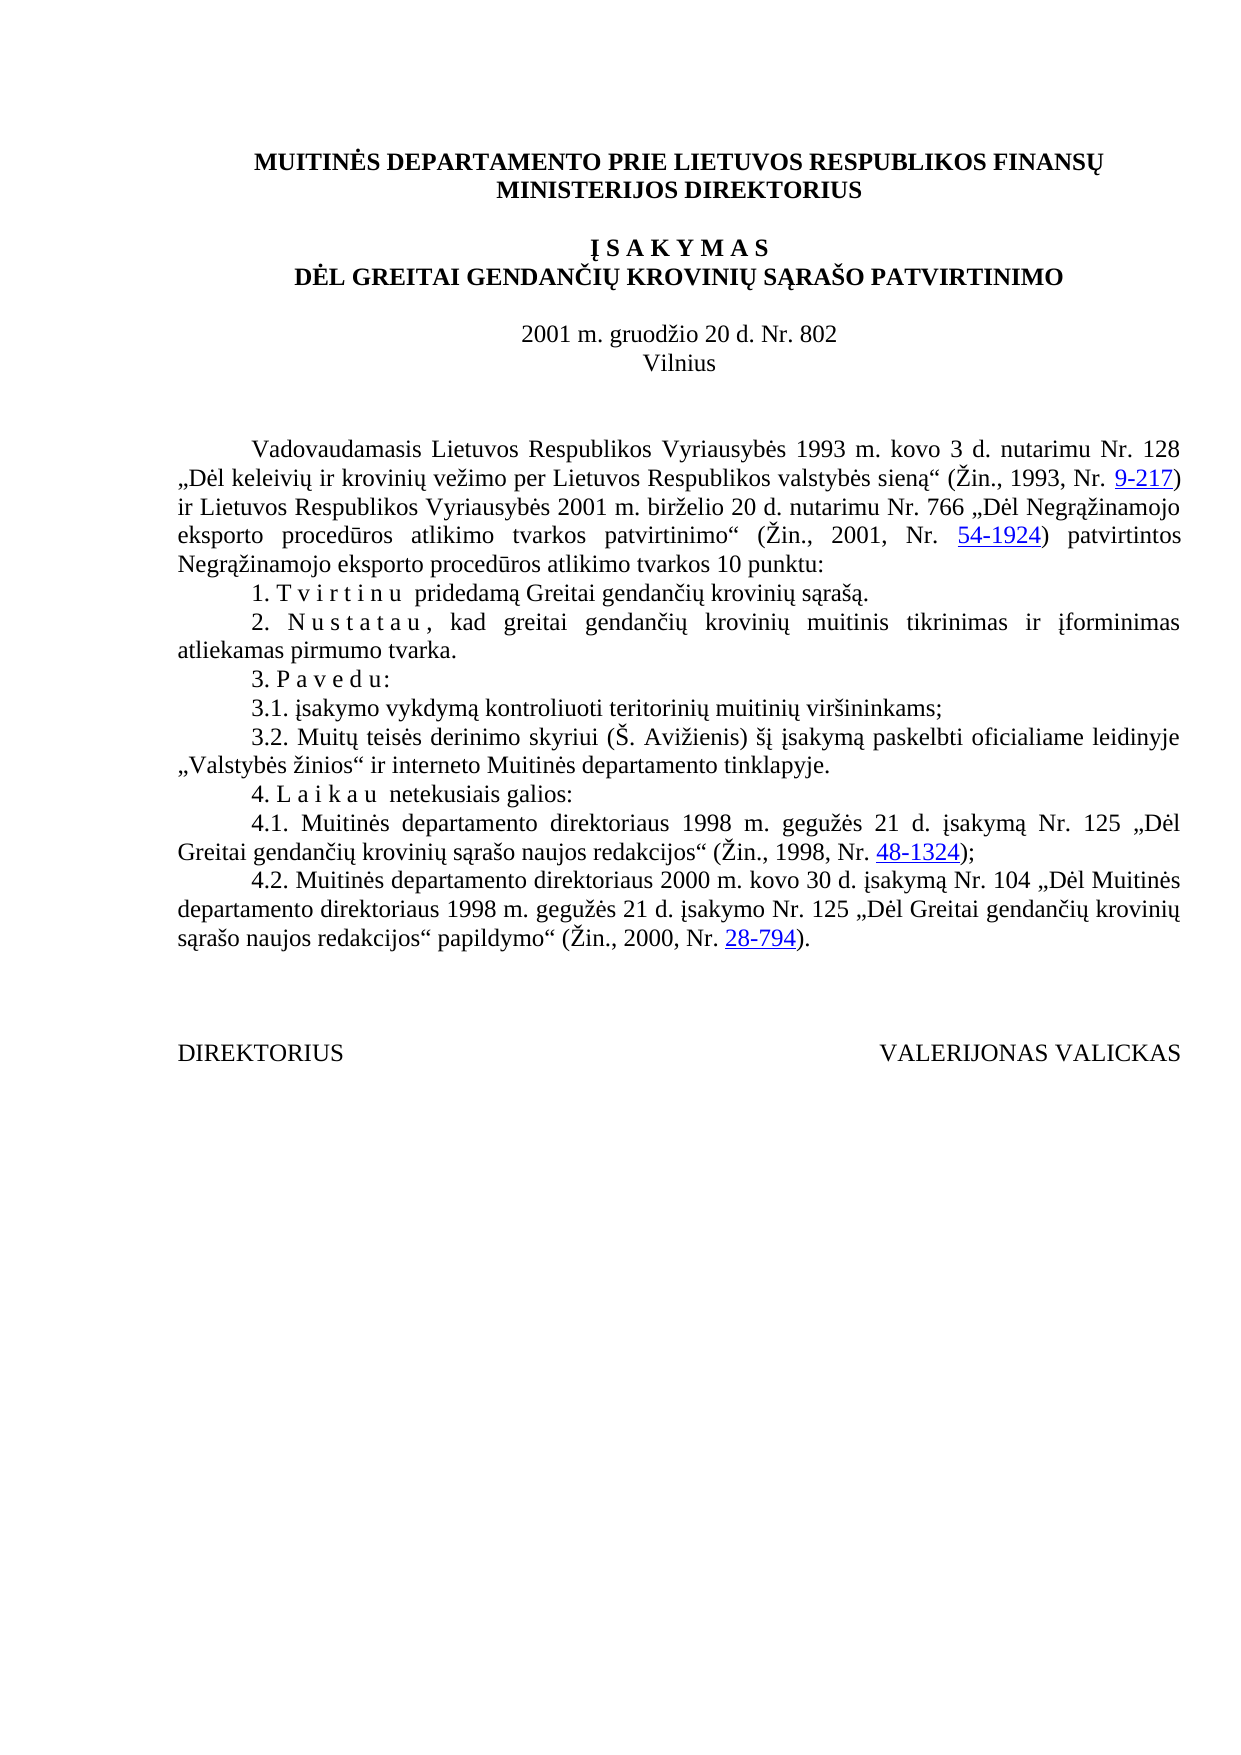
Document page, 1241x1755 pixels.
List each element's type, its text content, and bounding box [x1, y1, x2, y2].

text 3.1. įsakymo vykdymą kontroliuoti teritorinių muitinių viršininkams; [177, 693, 1181, 722]
text 3. Pavedu: [177, 664, 1181, 693]
text MUITINĖS DEPARTAMENTO PRIE LIETUVOS RESPUBLIKOS FINANSŲ MINISTERIJOS DIREKTORIUS [177, 147, 1181, 204]
text DĖL GREITAI GENDANČIŲ KROVINIŲ SĄRAŠO PATVIRTINIMO [177, 262, 1181, 291]
text 4.1. Muitinės departamento direktoriaus 1998 m. gegužės 21 d. įsakymą Nr. 125 „Dėl Greitai gendančių krovinių sąrašo naujos redakcijos“ (Žin., 1998, Nr. 48-1324); [177, 808, 1181, 866]
text 4.2. Muitinės departamento direktoriaus 2000 m. kovo 30 d. įsakymą Nr. 104 „Dėl Muitinės departamento direktoriaus 1998 m. gegužės 21 d. įsakymo Nr. 125 „Dėl Greitai gendančių krovinių sąrašo naujos redakcijos“ papildymo“ (Žin., 2000, Nr. 28-794). [177, 866, 1181, 952]
text 3.2. Muitų teisės derinimo skyriui (Š. Avižienis) šį įsakymą paskelbti oficialiame leidinyje „Valstybės žinios“ ir interneto Muitinės departamento tinklapyje. [177, 722, 1181, 779]
text DIREKTORIUS VALERIJONAS VALICKAS [177, 1038, 1181, 1067]
text 2. Nustatau, kad greitai gendančių krovinių muitinis tikrinimas ir įforminimas atliekamas pirmumo tvarka. [177, 607, 1181, 664]
text 2001 m. gruodžio 20 d. Nr. 802 [177, 319, 1181, 348]
text 1. Tvirtinu pridedamą Greitai gendančių krovinių sąrašą. [177, 578, 1181, 607]
text Vadovaudamasis Lietuvos Respublikos Vyriausybės 1993 m. kovo 3 d. nutarimu Nr. 128 „Dėl keleivių ir krovinių vežimo per Lietuvos Respublikos valstybės sieną“ (Žin., 1993, Nr. 9-217) ir Lietuvos Respublikos Vyriausybės 2001 m. birželio 20 d. nutarimu Nr. 766 „Dėl Negrąžinamojo eksporto procedūros atlikimo tvarkos patvirtinimo“ (Žin., 2001, Nr. 54-1924) patvirtintos Negrąžinamojo eksporto procedūros atlikimo tvarkos 10 punktu: [177, 434, 1181, 578]
text Vilnius [177, 348, 1181, 377]
text 4. Laikau netekusiais galios: [177, 779, 1181, 808]
text Į S A K Y M A S [177, 233, 1181, 262]
